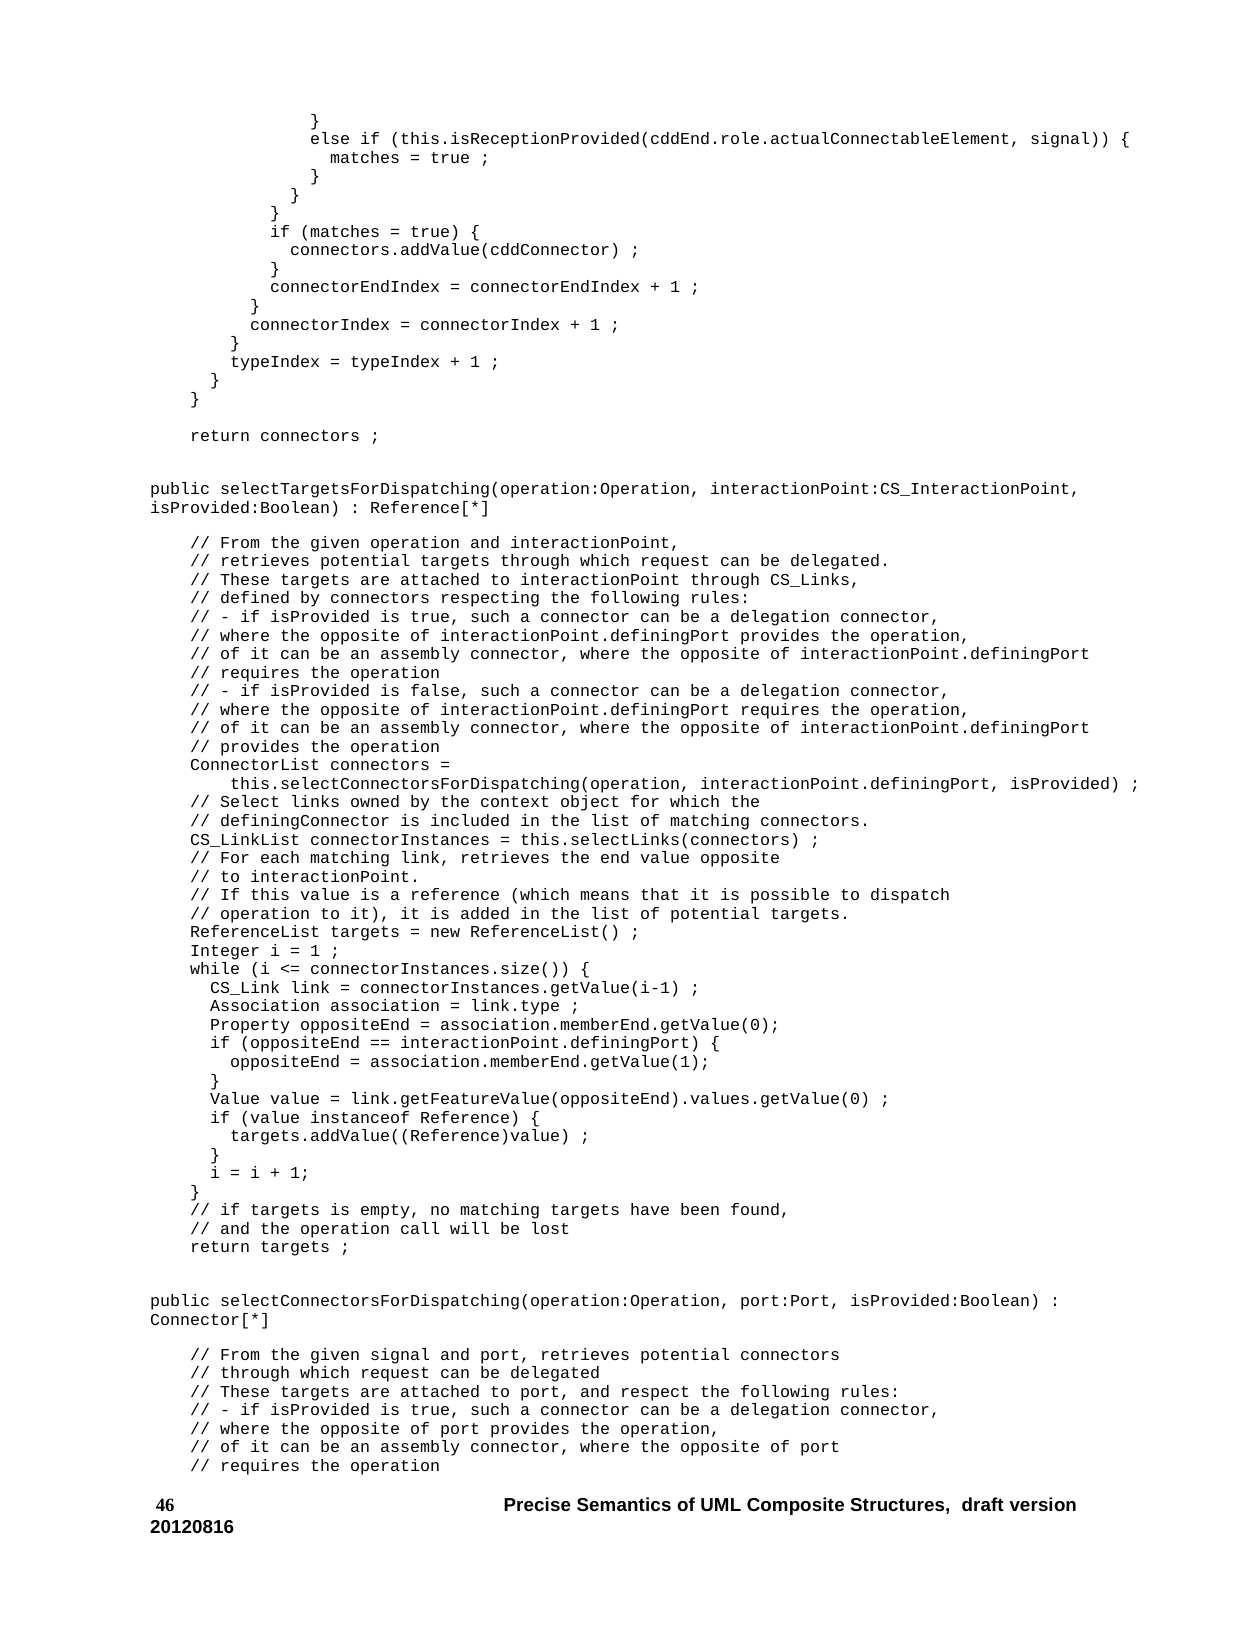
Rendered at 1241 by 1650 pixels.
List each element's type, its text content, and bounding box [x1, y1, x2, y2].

text } else if (this.isReceptionProvided(cddEnd.role.actualConnectableElement, signal)) { matches = true ; } } } if (matches = true) { connectors.addValue(cddConnector) ; } connectorEndIndex = connectorEndIndex + 1 ; } connectorIndex = connectorIndex + 1 ; } typeIndex = typeIndex + 1 ; } } return connectors ; [150, 112, 1165, 465]
text // From the given signal and port, retrieves potential connectors // through which request can be delegated // These targets are attached to port, and respect the following rules: // - if isProvided is true, such a connector can be a delegation connector, // where the opposite of port provides the operation, // of it can be an assembly connector, where the opposite of port // requires the operation [150, 1346, 1165, 1476]
text public selectConnectorsForDispatching(operation:Operation, port:Port, isProvided:Boolean) : Connector[*] [150, 1293, 1165, 1330]
text public selectTargetsForDispatching(operation:Operation, interactionPoint:CS_InteractionPoint, isProvided:Boolean) : Reference[*] [150, 481, 1165, 518]
text // From the given operation and interactionPoint, // retrieves potential targets through which request can be delegated. // These targets are attached to interactionPoint through CS_Links, // defined by connectors respecting the following rules: // - if isProvided is true, such a connector can be a delegation connector, // where the opposite of interactionPoint.definingPort provides the operation, // of it can be an assembly connector, where the opposite of interactionPoint.definingPort // requires the operation // - if isProvided is false, such a connector can be a delegation connector, // where the opposite of interactionPoint.definingPort requires the operation, // of it can be an assembly connector, where the opposite of interactionPoint.definingPort // provides the operation ConnectorList connectors = this.selectConnectorsForDispatching(operation, interactionPoint.definingPort, isProvided) ; // Select links owned by the context object for which the // definingConnector is included in the list of matching connectors. CS_LinkList connectorInstances = this.selectLinks(connectors) ; // For each matching link, retrieves the end value opposite // to interactionPoint. // If this value is a reference (which means that it is possible to dispatch // operation to it), it is added in the list of potential targets. ReferenceList targets = new ReferenceList() ; Integer i = 1 ; while (i <= connectorInstances.size()) { CS_Link link = connectorInstances.getValue(i-1) ; Association association = link.type ; Property oppositeEnd = association.memberEnd.getValue(0); if (oppositeEnd == interactionPoint.definingPort) { oppositeEnd = association.memberEnd.getValue(1); } Value value = link.getFeatureValue(oppositeEnd).values.getValue(0) ; if (value instanceof Reference) { targets.addValue((Reference)value) ; } i = i + 1; } // if targets is empty, no matching targets have been found, // and the operation call will be lost return targets ; [150, 535, 1165, 1276]
